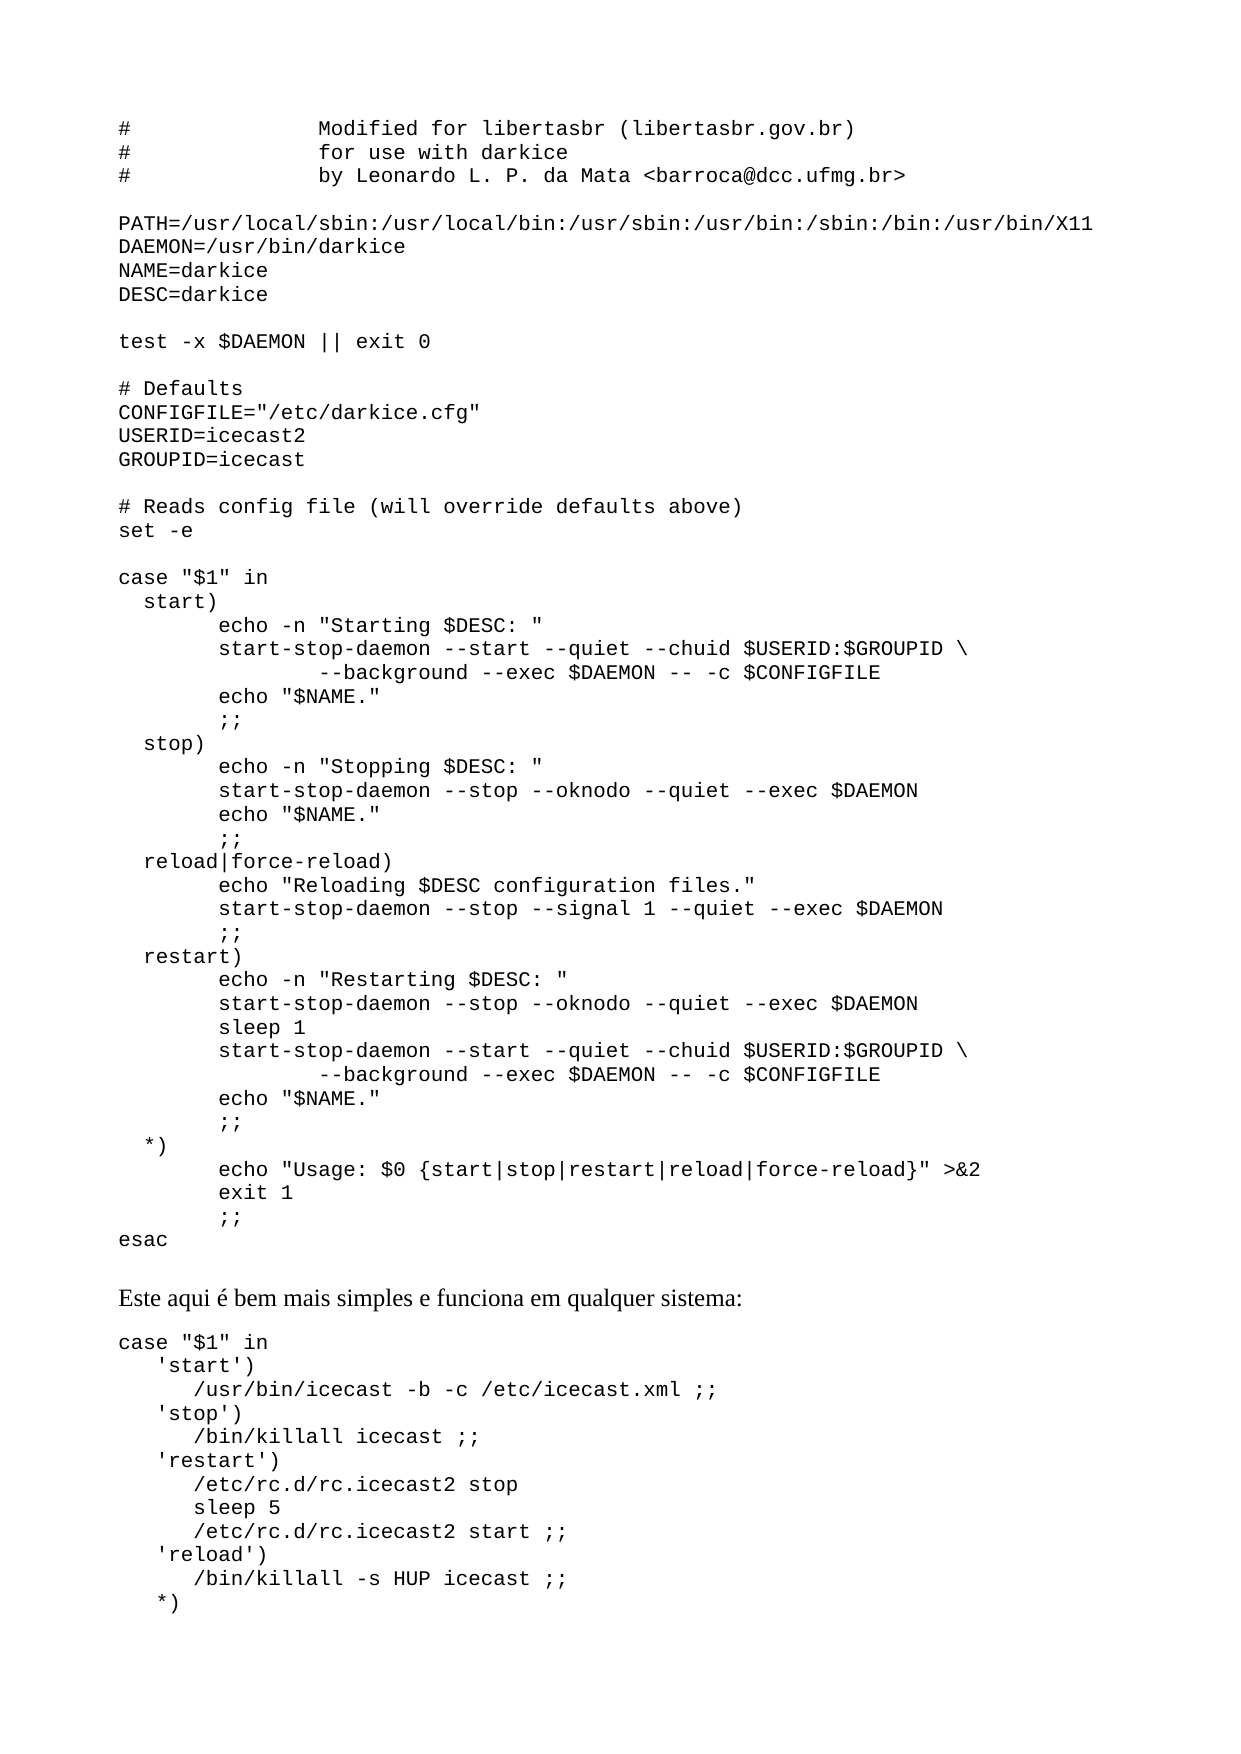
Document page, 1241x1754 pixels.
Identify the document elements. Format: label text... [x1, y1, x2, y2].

text esac [118, 1229, 1122, 1253]
text echo -n "Stopping $DESC: " [118, 757, 1122, 780]
text start-stop-daemon --stop --signal 1 --quiet --exec $DAEMON [118, 898, 1122, 922]
text sleep 5 [118, 1497, 1122, 1521]
text NAME=darkice [118, 260, 1122, 284]
text # for use with darkice [118, 142, 1122, 165]
text start-stop-daemon --start --quiet --chuid $USERID:$GROUPID \ [118, 1040, 1122, 1064]
text ;; [118, 709, 1122, 733]
text reload|force-reload) [118, 851, 1122, 875]
text echo -n "Starting $DESC: " [118, 615, 1122, 638]
text echo "$NAME." [118, 1088, 1122, 1111]
text case "$1" in [118, 567, 1122, 591]
text 'stop') [118, 1403, 1122, 1426]
text PATH=/usr/local/sbin:/usr/local/bin:/usr/sbin:/usr/bin:/sbin:/bin:/usr/bin/X11 [118, 213, 1122, 236]
text start-stop-daemon --stop --oknodo --quiet --exec $DAEMON [118, 780, 1122, 804]
text /etc/rc.d/rc.icecast2 start ;; [118, 1521, 1122, 1544]
text CONFIGFILE="/etc/darkice.cfg" [118, 402, 1122, 426]
text Este aqui é bem mais simples e funciona em qualquer sistema: [118, 1283, 1122, 1311]
text GROUPID=icecast [118, 449, 1122, 473]
text echo "Usage: $0 {start|stop|restart|reload|force-reload}" >&2 [118, 1158, 1122, 1182]
text exit 1 [118, 1182, 1122, 1206]
text DAEMON=/usr/bin/darkice [118, 236, 1122, 260]
text /bin/killall icecast ;; [118, 1426, 1122, 1450]
text set -e [118, 520, 1122, 544]
text --background --exec $DAEMON -- -c $CONFIGFILE [118, 662, 1122, 686]
text start-stop-daemon --start --quiet --chuid $USERID:$GROUPID \ [118, 638, 1122, 662]
text --background --exec $DAEMON -- -c $CONFIGFILE [118, 1064, 1122, 1088]
text echo -n "Restarting $DESC: " [118, 969, 1122, 993]
text # by Leonardo L. P. da Mata <barroca@dcc.ufmg.br> [118, 165, 1122, 189]
text test -x $DAEMON || exit 0 [118, 331, 1122, 354]
text /usr/bin/icecast -b -c /etc/icecast.xml ;; [118, 1379, 1122, 1403]
text 'restart') [118, 1450, 1122, 1473]
text 'reload') [118, 1544, 1122, 1568]
text restart) [118, 946, 1122, 969]
text /bin/killall -s HUP icecast ;; [118, 1568, 1122, 1592]
text stop) [118, 733, 1122, 757]
text ;; [118, 827, 1122, 851]
text 'start') [118, 1355, 1122, 1379]
text echo "$NAME." [118, 686, 1122, 709]
text sleep 1 [118, 1017, 1122, 1040]
text *) [118, 1592, 1122, 1615]
text echo "Reloading $DESC configuration files." [118, 875, 1122, 898]
text DESC=darkice [118, 284, 1122, 307]
text case "$1" in [118, 1332, 1122, 1355]
text # Modified for libertasbr (libertasbr.gov.br) [118, 118, 1122, 142]
text start-stop-daemon --stop --oknodo --quiet --exec $DAEMON [118, 993, 1122, 1017]
text echo "$NAME." [118, 804, 1122, 827]
text ;; [118, 1206, 1122, 1229]
text *) [118, 1135, 1122, 1158]
text ;; [118, 1111, 1122, 1135]
text /etc/rc.d/rc.icecast2 stop [118, 1473, 1122, 1497]
text # Reads config file (will override defaults above) [118, 496, 1122, 520]
text # Defaults [118, 378, 1122, 402]
text start) [118, 591, 1122, 615]
text USERID=icecast2 [118, 426, 1122, 449]
text ;; [118, 922, 1122, 946]
